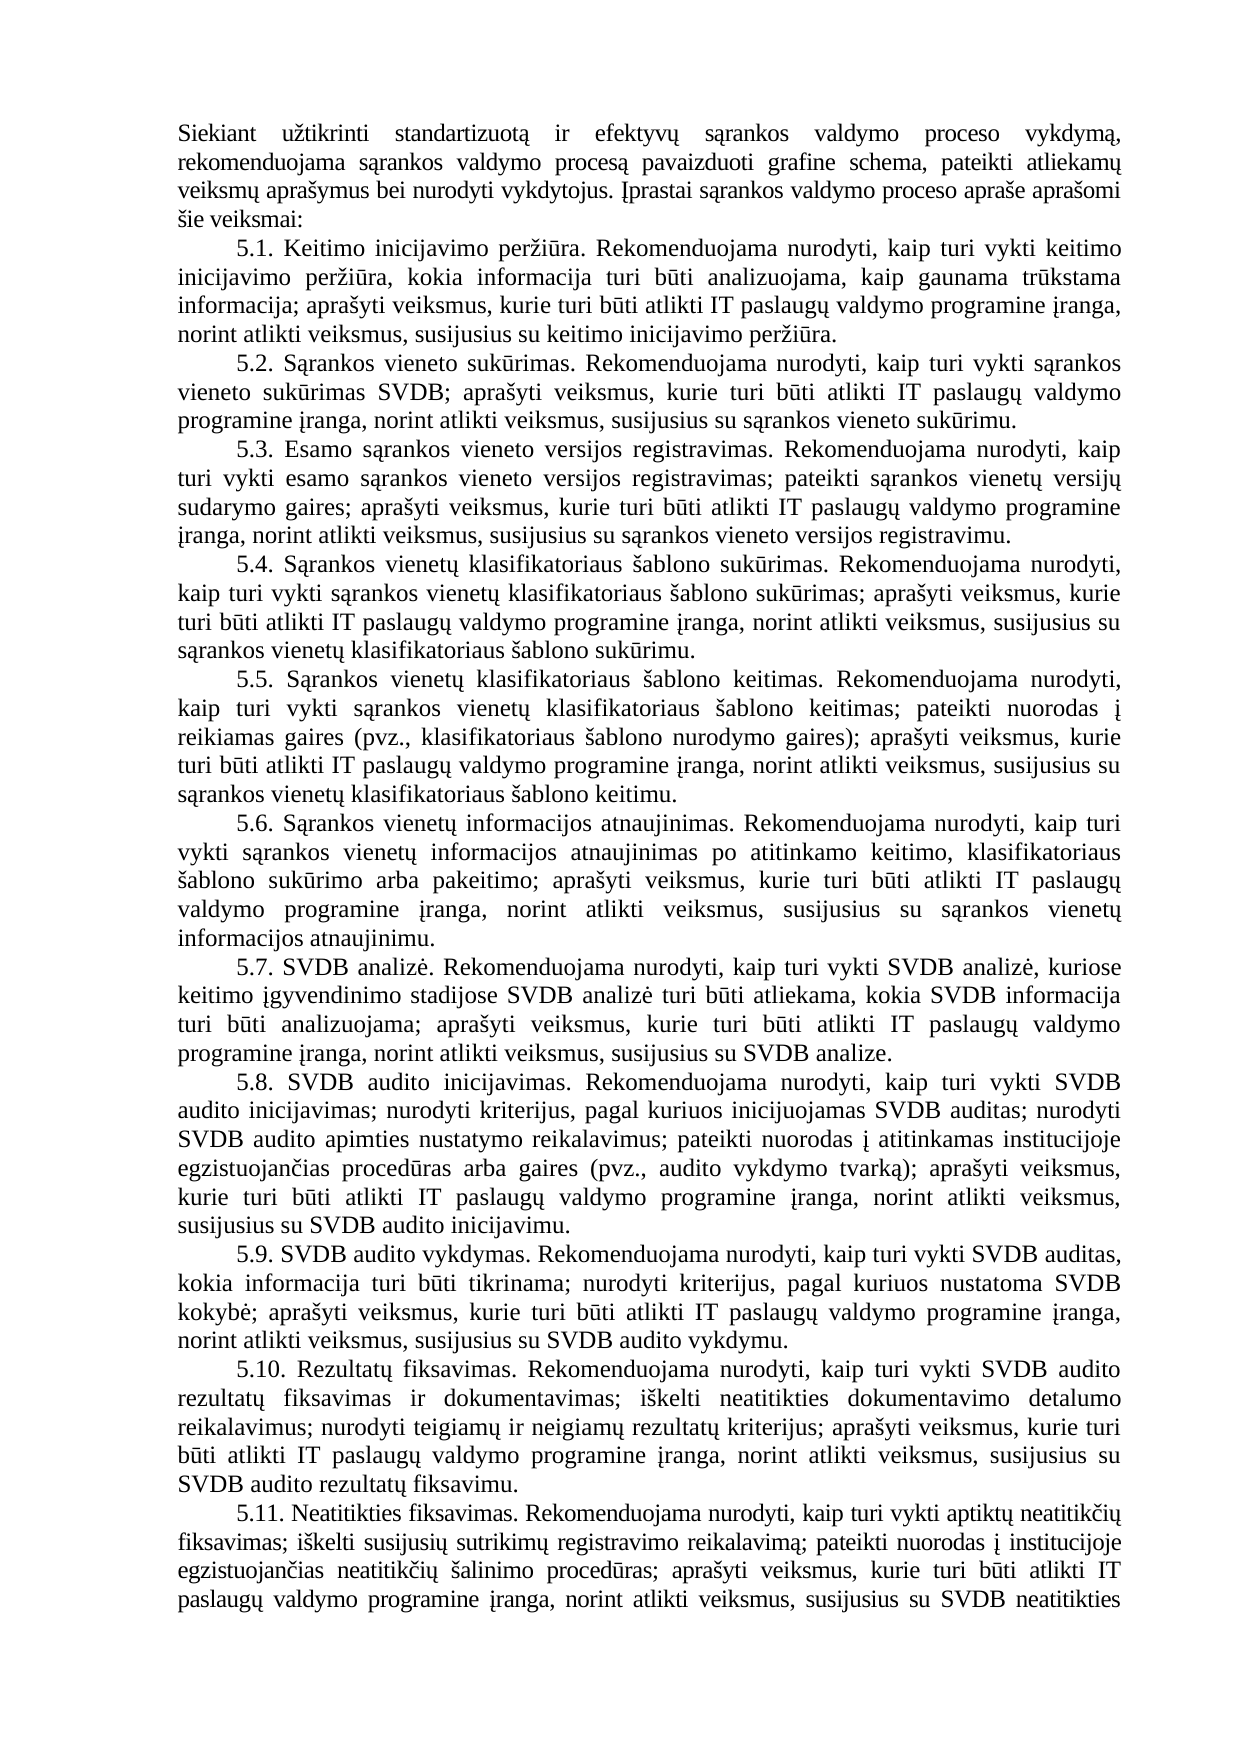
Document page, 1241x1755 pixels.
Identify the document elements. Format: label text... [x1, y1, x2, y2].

text 5.11. Neatitikties fiksavimas. Rekomenduojama nurodyti, kaip turi vykti aptiktų neatitikčių fiksavimas; iškelti susijusių sutrikimų registravimo reikalavimą; pateikti nuorodas į institucijoje egzistuojančias neatitikčių šalinimo procedūras; aprašyti veiksmus, kurie turi būti atlikti IT paslaugų valdymo programine įranga, norint atlikti veiksmus, susijusius su SVDB neatitikties [177, 1498, 1122, 1613]
text 5.6. Sąrankos vienetų informacijos atnaujinimas. Rekomenduojama nurodyti, kaip turi vykti sąrankos vienetų informacijos atnaujinimas po atitinkamo keitimo, klasifikatoriaus šablono sukūrimo arba pakeitimo; aprašyti veiksmus, kurie turi būti atlikti IT paslaugų valdymo programine įranga, norint atlikti veiksmus, susijusius su sąrankos vienetų informacijos atnaujinimu. [177, 808, 1122, 952]
text 5.1. Keitimo inicijavimo peržiūra. Rekomenduojama nurodyti, kaip turi vykti keitimo inicijavimo peržiūra, kokia informacija turi būti analizuojama, kaip gaunama trūkstama informacija; aprašyti veiksmus, kurie turi būti atlikti IT paslaugų valdymo programine įranga, norint atlikti veiksmus, susijusius su keitimo inicijavimo peržiūra. [177, 233, 1122, 348]
text 5.7. SVDB analizė. Rekomenduojama nurodyti, kaip turi vykti SVDB analizė, kuriose keitimo įgyvendinimo stadijose SVDB analizė turi būti atliekama, kokia SVDB informacija turi būti analizuojama; aprašyti veiksmus, kurie turi būti atlikti IT paslaugų valdymo programine įranga, norint atlikti veiksmus, susijusius su SVDB analize. [177, 952, 1122, 1067]
text 5.8. SVDB audito inicijavimas. Rekomenduojama nurodyti, kaip turi vykti SVDB audito inicijavimas; nurodyti kriterijus, pagal kuriuos inicijuojamas SVDB auditas; nurodyti SVDB audito apimties nustatymo reikalavimus; pateikti nuorodas į atitinkamas institucijoje egzistuojančias procedūras arba gaires (pvz., audito vykdymo tvarką); aprašyti veiksmus, kurie turi būti atlikti IT paslaugų valdymo programine įranga, norint atlikti veiksmus, susijusius su SVDB audito inicijavimu. [177, 1067, 1122, 1239]
text 5.5. Sąrankos vienetų klasifikatoriaus šablono keitimas. Rekomenduojama nurodyti, kaip turi vykti sąrankos vienetų klasifikatoriaus šablono keitimas; pateikti nuorodas į reikiamas gaires (pvz., klasifikatoriaus šablono nurodymo gaires); aprašyti veiksmus, kurie turi būti atlikti IT paslaugų valdymo programine įranga, norint atlikti veiksmus, susijusius su sąrankos vienetų klasifikatoriaus šablono keitimu. [177, 664, 1122, 808]
text 5.3. Esamo sąrankos vieneto versijos registravimas. Rekomenduojama nurodyti, kaip turi vykti esamo sąrankos vieneto versijos registravimas; pateikti sąrankos vienetų versijų sudarymo gaires; aprašyti veiksmus, kurie turi būti atlikti IT paslaugų valdymo programine įranga, norint atlikti veiksmus, susijusius su sąrankos vieneto versijos registravimu. [177, 434, 1122, 549]
text 5.9. SVDB audito vykdymas. Rekomenduojama nurodyti, kaip turi vykti SVDB auditas, kokia informacija turi būti tikrinama; nurodyti kriterijus, pagal kuriuos nustatoma SVDB kokybė; aprašyti veiksmus, kurie turi būti atlikti IT paslaugų valdymo programine įranga, norint atlikti veiksmus, susijusius su SVDB audito vykdymu. [177, 1239, 1122, 1354]
text 5.4. Sąrankos vienetų klasifikatoriaus šablono sukūrimas. Rekomenduojama nurodyti, kaip turi vykti sąrankos vienetų klasifikatoriaus šablono sukūrimas; aprašyti veiksmus, kurie turi būti atlikti IT paslaugų valdymo programine įranga, norint atlikti veiksmus, susijusius su sąrankos vienetų klasifikatoriaus šablono sukūrimu. [177, 549, 1122, 664]
text Siekiant užtikrinti standartizuotą ir efektyvų sąrankos valdymo proceso vykdymą, rekomenduojama sąrankos valdymo procesą pavaizduoti grafine schema, pateikti atliekamų veiksmų aprašymus bei nurodyti vykdytojus. Įprastai sąrankos valdymo proceso apraše aprašomi šie veiksmai: [177, 118, 1122, 233]
text 5.10. Rezultatų fiksavimas. Rekomenduojama nurodyti, kaip turi vykti SVDB audito rezultatų fiksavimas ir dokumentavimas; iškelti neatitikties dokumentavimo detalumo reikalavimus; nurodyti teigiamų ir neigiamų rezultatų kriterijus; aprašyti veiksmus, kurie turi būti atlikti IT paslaugų valdymo programine įranga, norint atlikti veiksmus, susijusius su SVDB audito rezultatų fiksavimu. [177, 1354, 1122, 1498]
text 5.2. Sąrankos vieneto sukūrimas. Rekomenduojama nurodyti, kaip turi vykti sąrankos vieneto sukūrimas SVDB; aprašyti veiksmus, kurie turi būti atlikti IT paslaugų valdymo programine įranga, norint atlikti veiksmus, susijusius su sąrankos vieneto sukūrimu. [177, 348, 1122, 434]
